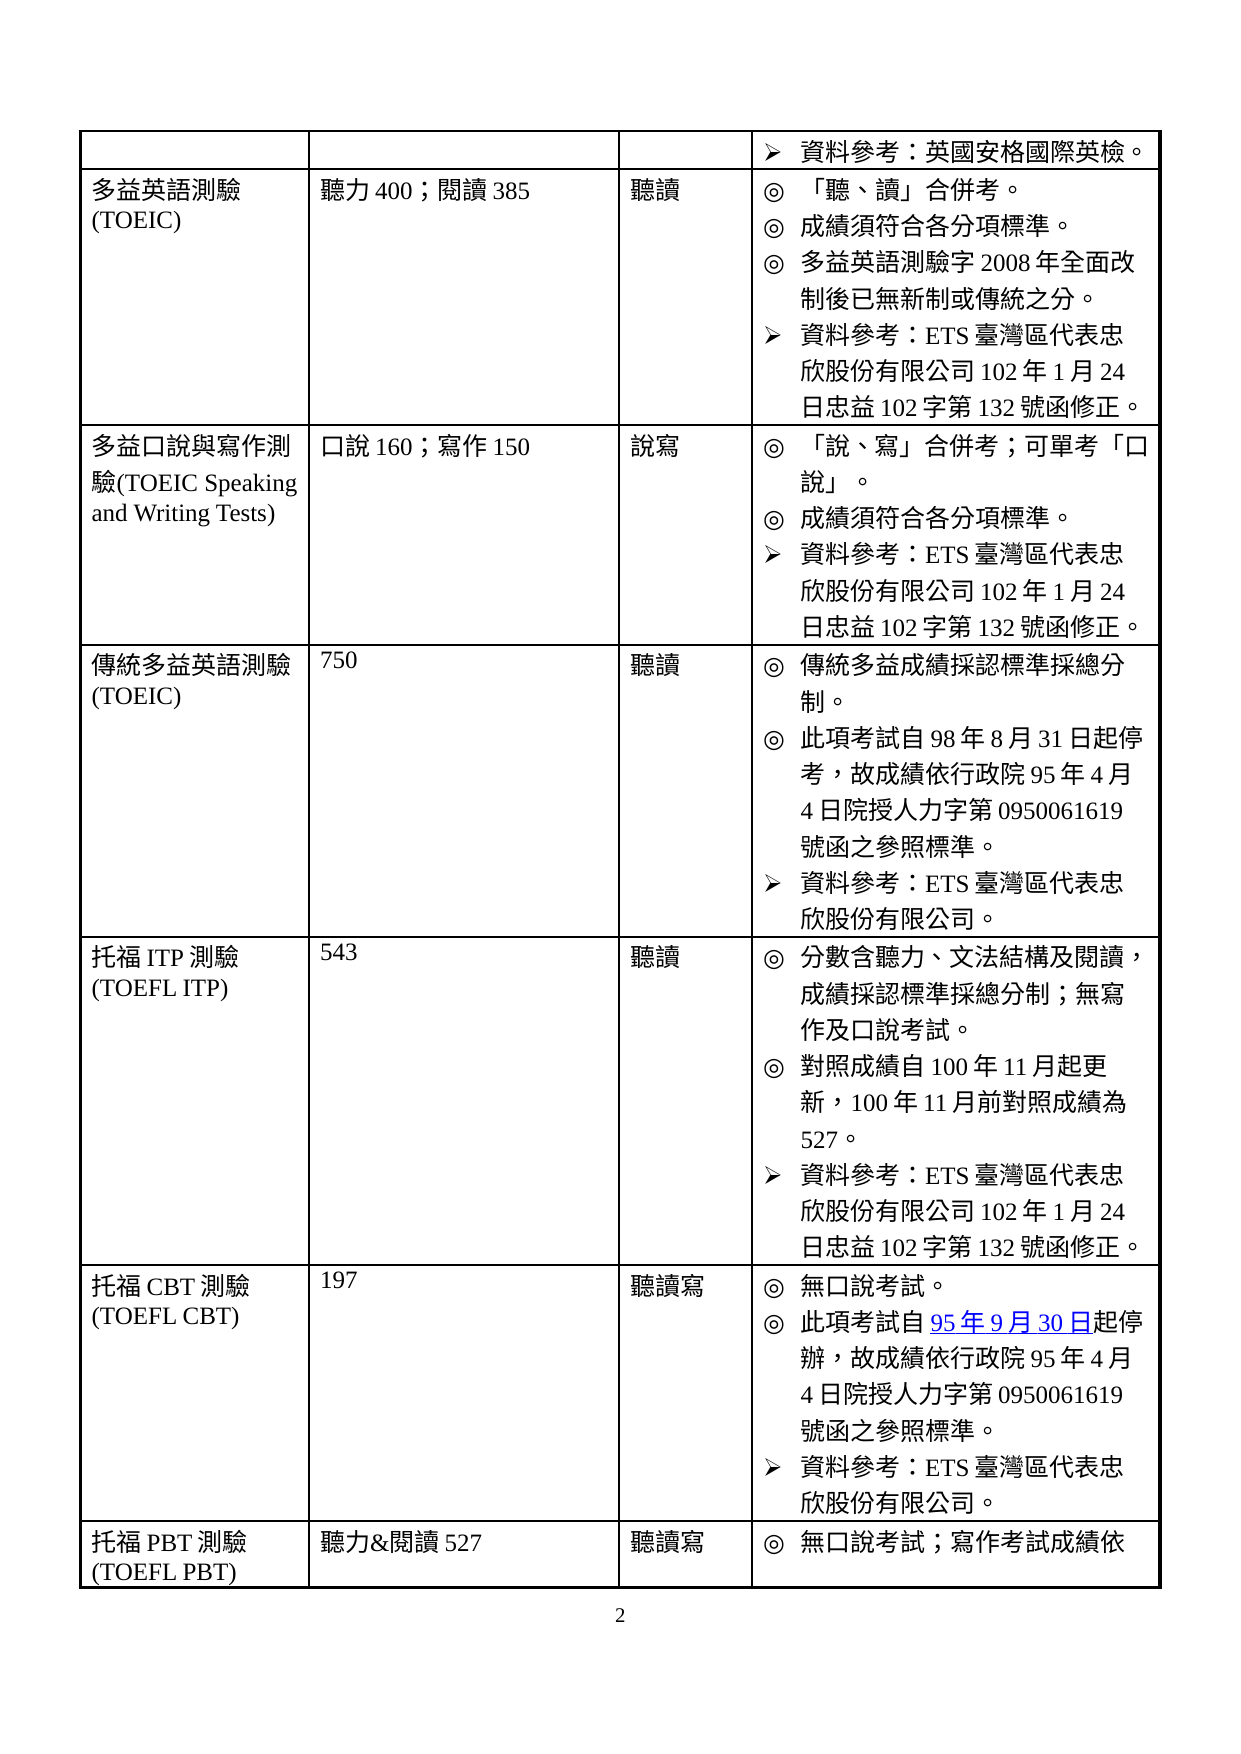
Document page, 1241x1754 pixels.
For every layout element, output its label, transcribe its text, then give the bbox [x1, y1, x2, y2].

table_cell 傳統多益成績採認標準採總分制。 此項考試自98年8月31日起停考，故成績依行政院95年4月4日院授人力字第0950061619號函之參照標準。 資料參考：ETS臺灣區代表忠欣股份有限公司。 [753, 646, 1158, 936]
table_cell 口說160；寫作150 [310, 426, 618, 644]
table_cell 543 [310, 938, 618, 1264]
table_cell [620, 132, 751, 168]
table_cell [82, 132, 308, 168]
table_cell 多益口說與寫作測驗(TOEIC Speaking and Writing Tests) [82, 426, 308, 644]
table_cell 197 [310, 1266, 618, 1520]
table_cell 聽讀 [620, 646, 751, 936]
table_cell 傳統多益英語測驗(TOEIC) [82, 646, 308, 936]
table_cell 無口說考試。 此項考試自95年9月30日起停辦，故成績依行政院95年4月4日院授人力字第0950061619號函之參照標準。 資料參考：ETS臺灣區代表忠欣股份有限公司。 [753, 1266, 1158, 1520]
table_cell 聽讀寫 [620, 1522, 751, 1586]
table_cell 「說、寫」合併考；可單考「口說」。 成績須符合各分項標準。 資料參考：ETS臺灣區代表忠欣股份有限公司102年1月24日忠益102字第132號函修正。 [753, 426, 1158, 644]
table_cell 聽讀 [620, 938, 751, 1264]
table_cell 「聽讀寫」合併考；「口說」為選考，不能單獨報考口說。 成績須符合PASS或以上成績。 資料參考：英國安格國際英檢。 [753, 132, 1158, 168]
table_cell 聽力400；閱讀385 [310, 170, 618, 424]
table_cell 托福CBT測驗(TOEFL CBT) [82, 1266, 308, 1520]
table_cell 托福PBT測驗(TOEFL PBT) [82, 1522, 308, 1586]
table_cell 多益英語測驗(TOEIC) [82, 170, 308, 424]
table_cell 聽讀寫 [620, 1266, 751, 1520]
table_cell 說寫 [620, 426, 751, 644]
table_cell 「聽、讀」合併考。 成績須符合各分項標準。 多益英語測驗字2008年全面改制後已無新制或傳統之分。 資料參考：ETS臺灣區代表忠欣股份有限公司102年1月24日忠益102字第132號函修正。 [753, 170, 1158, 424]
table_cell 750 [310, 646, 618, 936]
table_cell 分數含聽力、文法結構及閱讀，成績採認標準採總分制；無寫作及口說考試。 對照成績自100年11月起更新，100年11月前對照成績為527。 資料參考：ETS臺灣區代表忠欣股份有限公司102年1月24日忠益102字第132號函修正。 [753, 938, 1158, 1264]
table_cell 聽力&閱讀527 [310, 1522, 618, 1586]
table_cell 托福ITP測驗 (TOEFL ITP) [82, 938, 308, 1264]
table_cell 無口說考試；寫作考試成績依 [753, 1522, 1158, 1586]
table_cell [310, 132, 618, 168]
table_cell 聽讀 [620, 170, 751, 424]
